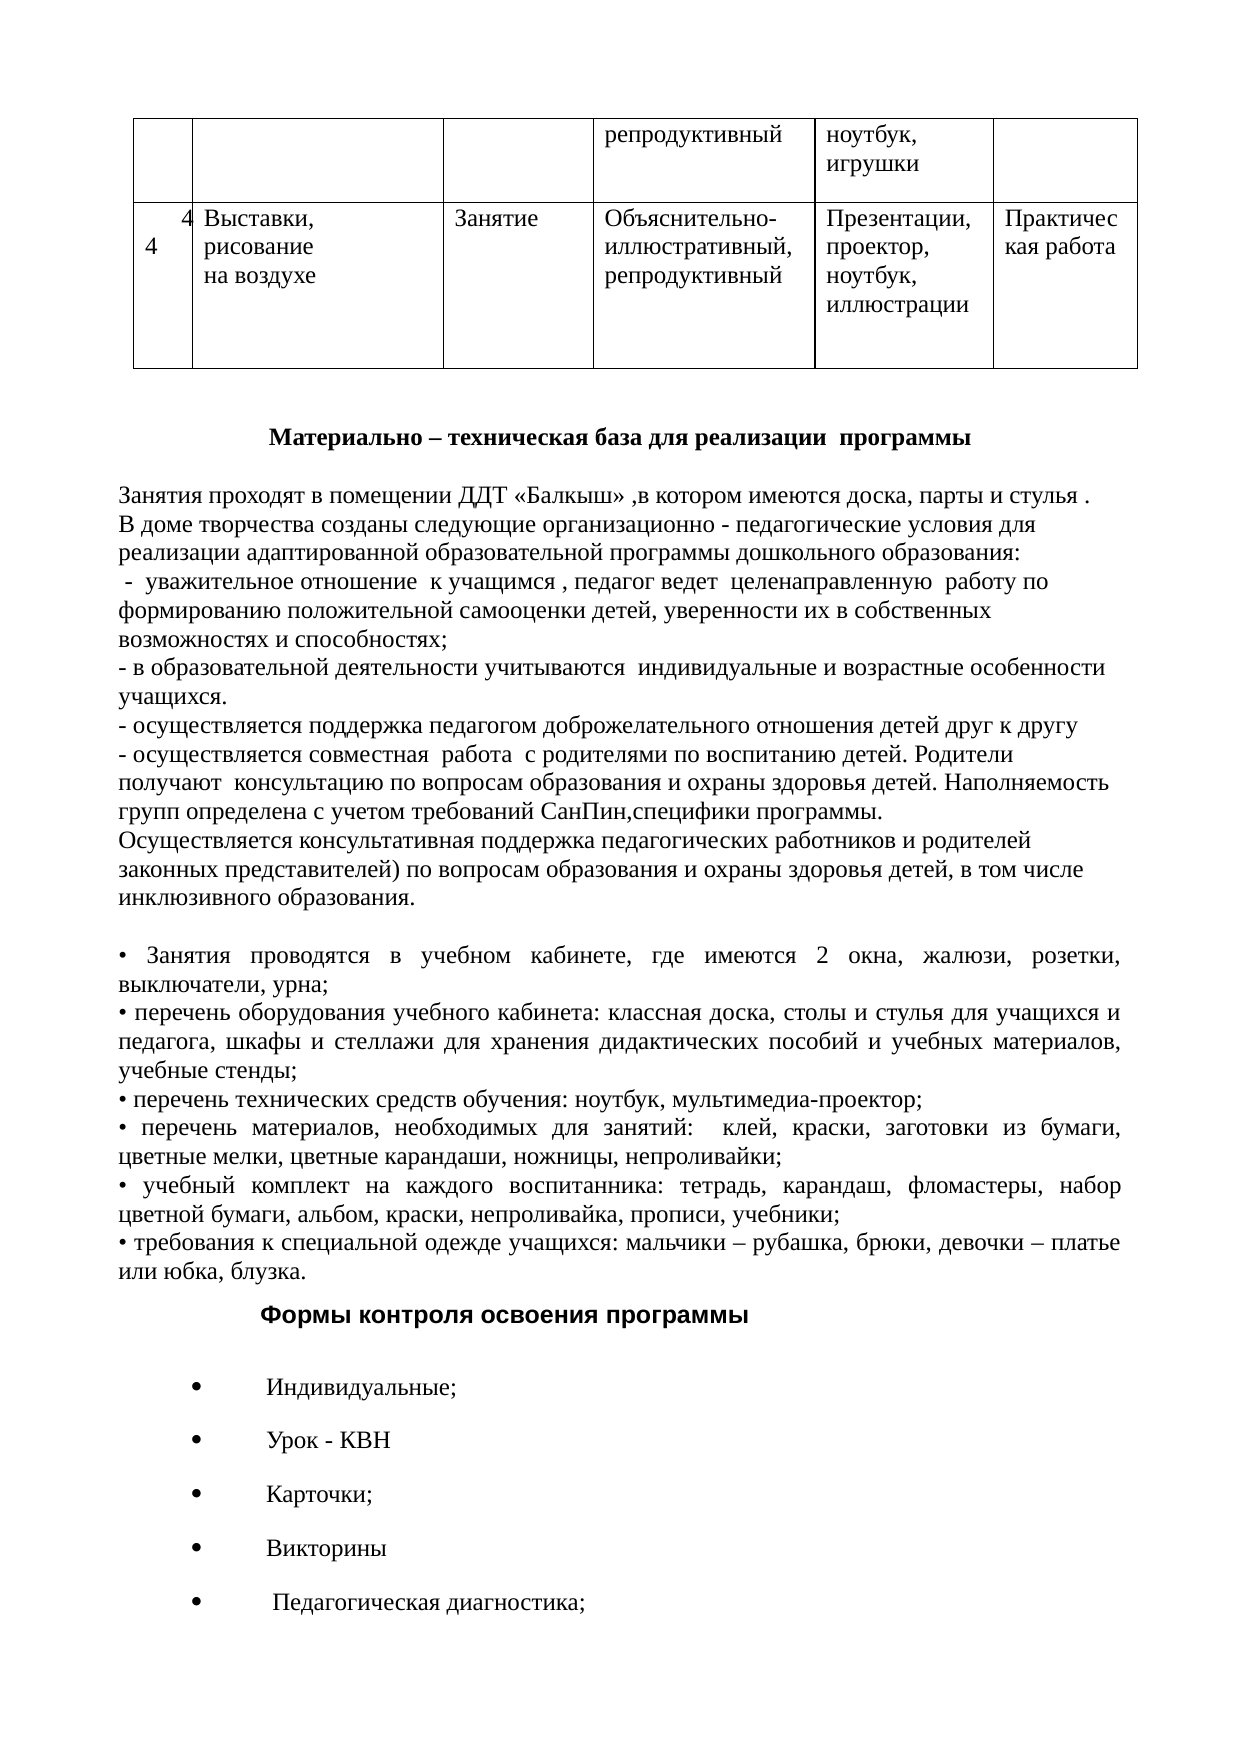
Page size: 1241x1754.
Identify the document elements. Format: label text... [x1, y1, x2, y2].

table_cell [134, 119, 192, 202]
text - в образовательной деятельности учитываются индивидуальные и возрастные особенности учащихся. [118, 652, 1122, 710]
table_cell Презентации, проектор, ноутбук, иллюстрации [816, 203, 993, 368]
table_cell Объяснительно-иллюстративный, репродуктивный [594, 203, 814, 368]
text • перечень технических средств обучения: ноутбук, мультимедиа-проектор; [118, 1084, 1122, 1112]
list Викторины [118, 1533, 1122, 1562]
table_cell ноутбук, игрушки [816, 119, 993, 202]
text • перечень оборудования учебного кабинета: классная доска, столы и стулья для учащихся и педагога, шкафы и стеллажи для хранения дидактических пособий и учебных материалов, учебные стенды; [118, 997, 1122, 1084]
text • требования к специальной одежде учащихся: мальчики – рубашка, брюки, девочки – платье или юбка, блузка. [118, 1227, 1122, 1285]
text - осуществляется поддержка педагогом доброжелательного отношения детей друг к другу [118, 710, 1122, 739]
table_cell Занятие [444, 203, 593, 368]
text - осуществляется совместная работа с родителями по воспитанию детей. Родители получают консультацию по вопросам образования и охраны здоровья детей. Наполняемость групп определена с учетом требований СанПин,специфики программы. [118, 739, 1122, 825]
text • учебный комплект на каждого воспитанника: тетрадь, карандаш, фломастеры, набор цветной бумаги, альбом, краски, непроливайка, прописи, учебники; [118, 1170, 1122, 1227]
list Карточки; [118, 1479, 1122, 1508]
list Урок - КВН [118, 1425, 1122, 1454]
list Индивидуальные; [118, 1372, 1122, 1400]
text Осуществляется консультативная поддержка педагогических работников и родителей законных представителей) по вопросам образования и охраны здоровья детей, в том числе инклюзивного образования. [118, 825, 1122, 911]
table_cell 44 [134, 203, 192, 368]
text В доме творчества созданы следующие организационно - педагогические условия для реализации адаптированной образовательной программы дошкольного образования: [118, 509, 1122, 566]
text - уважительное отношение к учащимся , педагог ведет целенаправленную работу по формированию положительной самооценки детей, уверенности их в собственных возможностях и способностях; [118, 566, 1122, 652]
table_cell [994, 119, 1137, 202]
table_cell репродуктивный [594, 119, 814, 202]
text Материально – техническая база для реализации программы [118, 422, 1122, 451]
text • Занятия проводятся в учебном кабинете, где имеются 2 окна, жалюзи, розетки, выключатели, урна; [118, 940, 1122, 997]
text • перечень материалов, необходимых для занятий: клей, краски, заготовки из бумаги, цветные мелки, цветные карандаши, ножницы, непроливайки; [118, 1112, 1122, 1170]
list Педагогическая диагностика; [118, 1587, 1122, 1615]
table_cell Практическая работа [994, 203, 1137, 368]
table_cell [193, 119, 443, 202]
table_cell Выставки, рисование на воздухе [193, 203, 443, 368]
table_cell [444, 119, 593, 202]
subtitle Формы контроля освоения программы [260, 1299, 1122, 1328]
text Занятия проходят в помещении ДДТ «Балкыш» ,в котором имеются доска, парты и стулья . [118, 480, 1122, 509]
